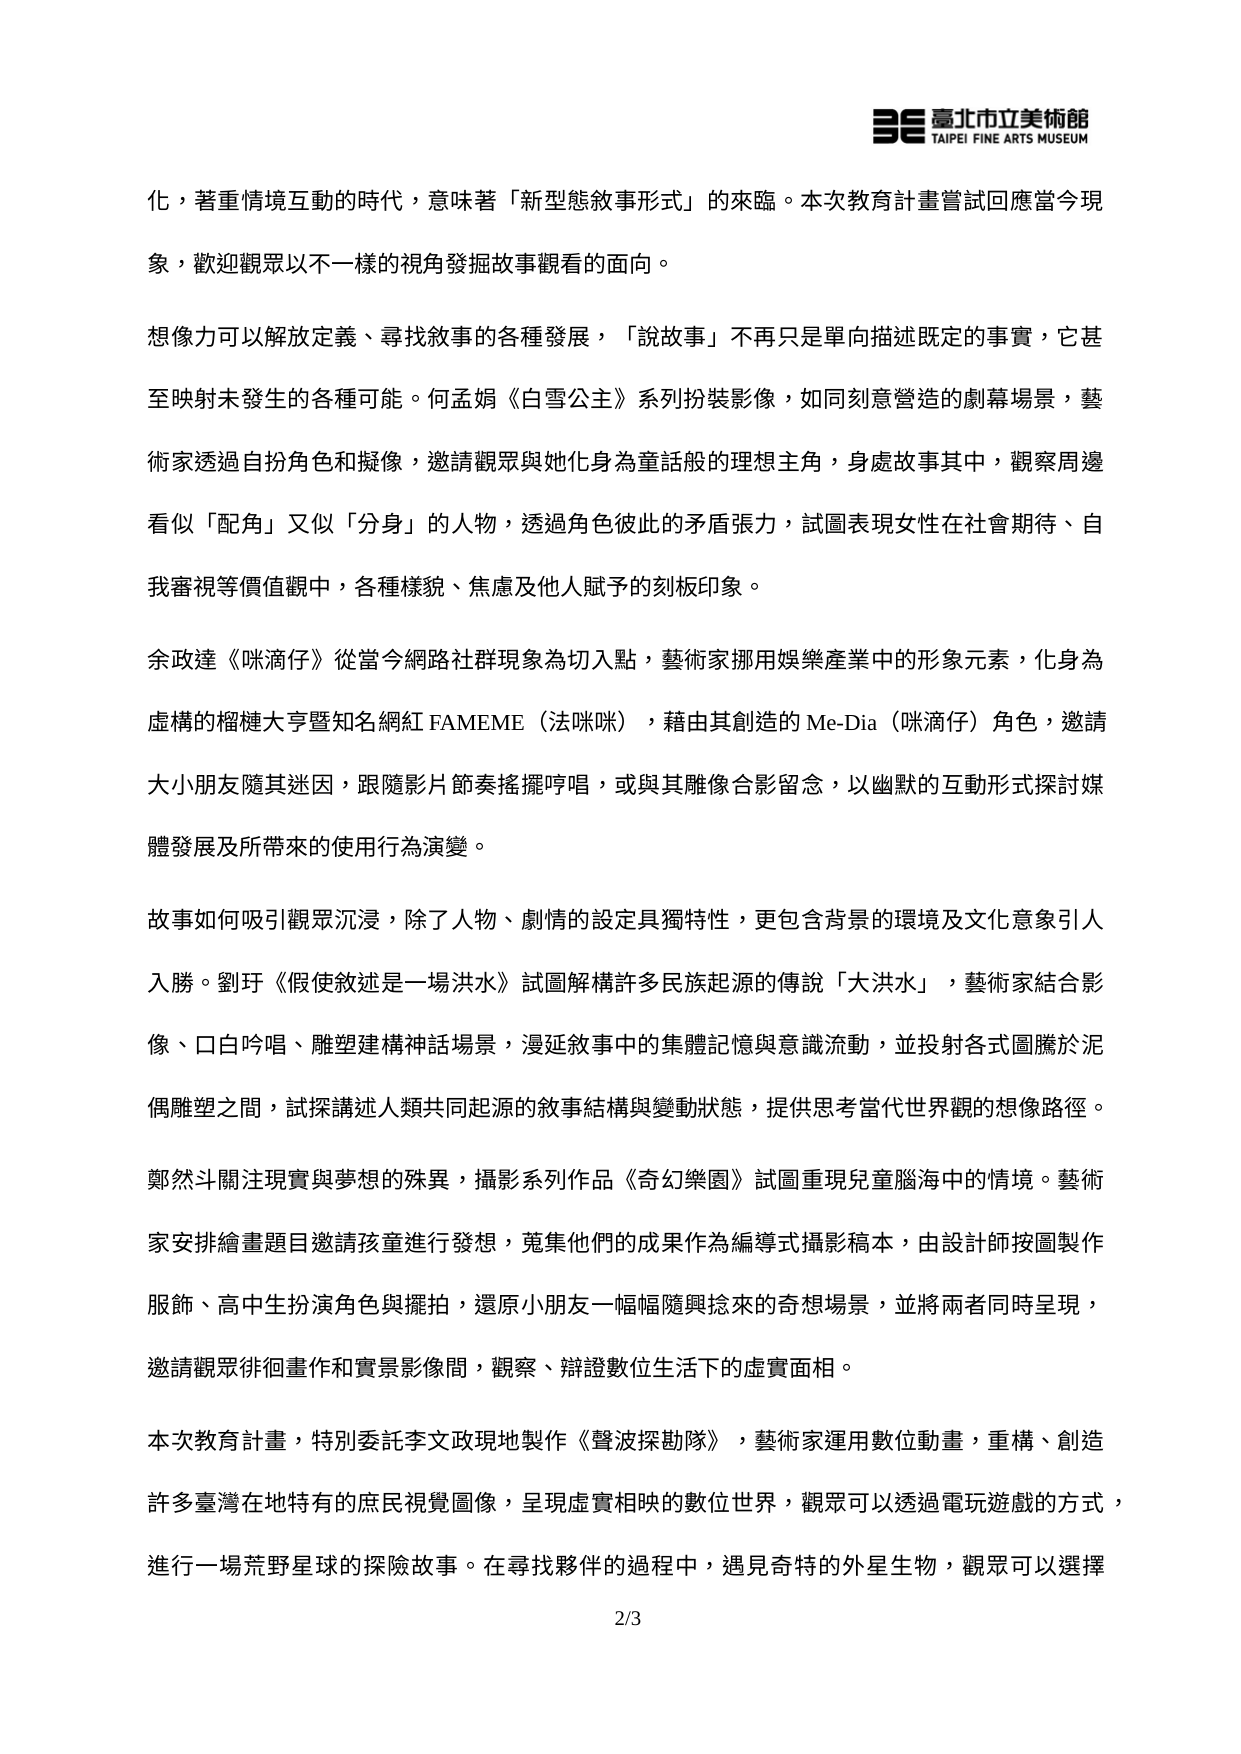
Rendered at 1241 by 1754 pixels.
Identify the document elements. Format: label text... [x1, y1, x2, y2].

text 余政達《咪滴仔》從當今網路社群現象為切入點，藝術家挪用娛樂產業中的形象元素，化身為虛構的榴槤大亨暨知名網紅FAMEME（法咪咪），藉由其創造的Me-Dia（咪滴仔）角色，邀請大小朋友隨其迷因，跟隨影片節奏搖擺哼唱，或與其雕像合影留念，以幽默的互動形式探討媒體發展及所帶來的使用行為演變。 [148, 617, 1107, 867]
text 本次教育計畫，特別委託李文政現地製作《聲波探勘隊》，藝術家運用數位動畫，重構、創造許多臺灣在地特有的庶民視覺圖像，呈現虛實相映的數位世界，觀眾可以透過電玩遊戲的方式，進行一場荒野星球的探險故事。在尋找夥伴的過程中，遇見奇特的外星生物，觀眾可以選擇「發動聲波」或是「丟送食物」與對方互動，體驗遊戲腳本多種發展的可能，並進一步思考人與生物、環境共融相處的方式。 [148, 1398, 1107, 1585]
text 想像力可以解放定義、尋找敘事的各種發展，「說故事」不再只是單向描述既定的事實，它甚至映射未發生的各種可能。何孟娟《白雪公主》系列扮裝影像，如同刻意營造的劇幕場景，藝術家透過自扮角色和擬像，邀請觀眾與她化身為童話般的理想主角，身處故事其中，觀察周邊看似「配角」又似「分身」的人物，透過角色彼此的矛盾張力，試圖表現女性在社會期待、自我審視等價值觀中，各種樣貌、焦慮及他人賦予的刻板印象。 [148, 294, 1107, 606]
text 故事如何吸引觀眾沉浸，除了人物、劇情的設定具獨特性，更包含背景的環境及文化意象引人入勝。劉玗《假使敘述是一場洪水》試圖解構許多民族起源的傳說「大洪水」，藝術家結合影像、口白吟唱、雕塑建構神話場景，漫延敘事中的集體記憶與意識流動，並投射各式圖騰於泥偶雕塑之間，試探講述人類共同起源的敘事結構與變動狀態，提供思考當代世界觀的想像路徑。 [148, 877, 1107, 1127]
text 化，著重情境互動的時代，意味著「新型態敘事形式」的來臨。本次教育計畫嘗試回應當今現象，歡迎觀眾以不一樣的視角發掘故事觀看的面向。 [148, 158, 1107, 283]
text 鄭然斗關注現實與夢想的殊異，攝影系列作品《奇幻樂園》試圖重現兒童腦海中的情境。藝術家安排繪畫題目邀請孩童進行發想，蒐集他們的成果作為編導式攝影稿本，由設計師按圖製作服飾、高中生扮演角色與擺拍，還原小朋友一幅幅隨興捻來的奇想場景，並將兩者同時呈現，邀請觀眾徘徊畫作和實景影像間，觀察、辯證數位生活下的虛實面相。 [148, 1137, 1107, 1387]
